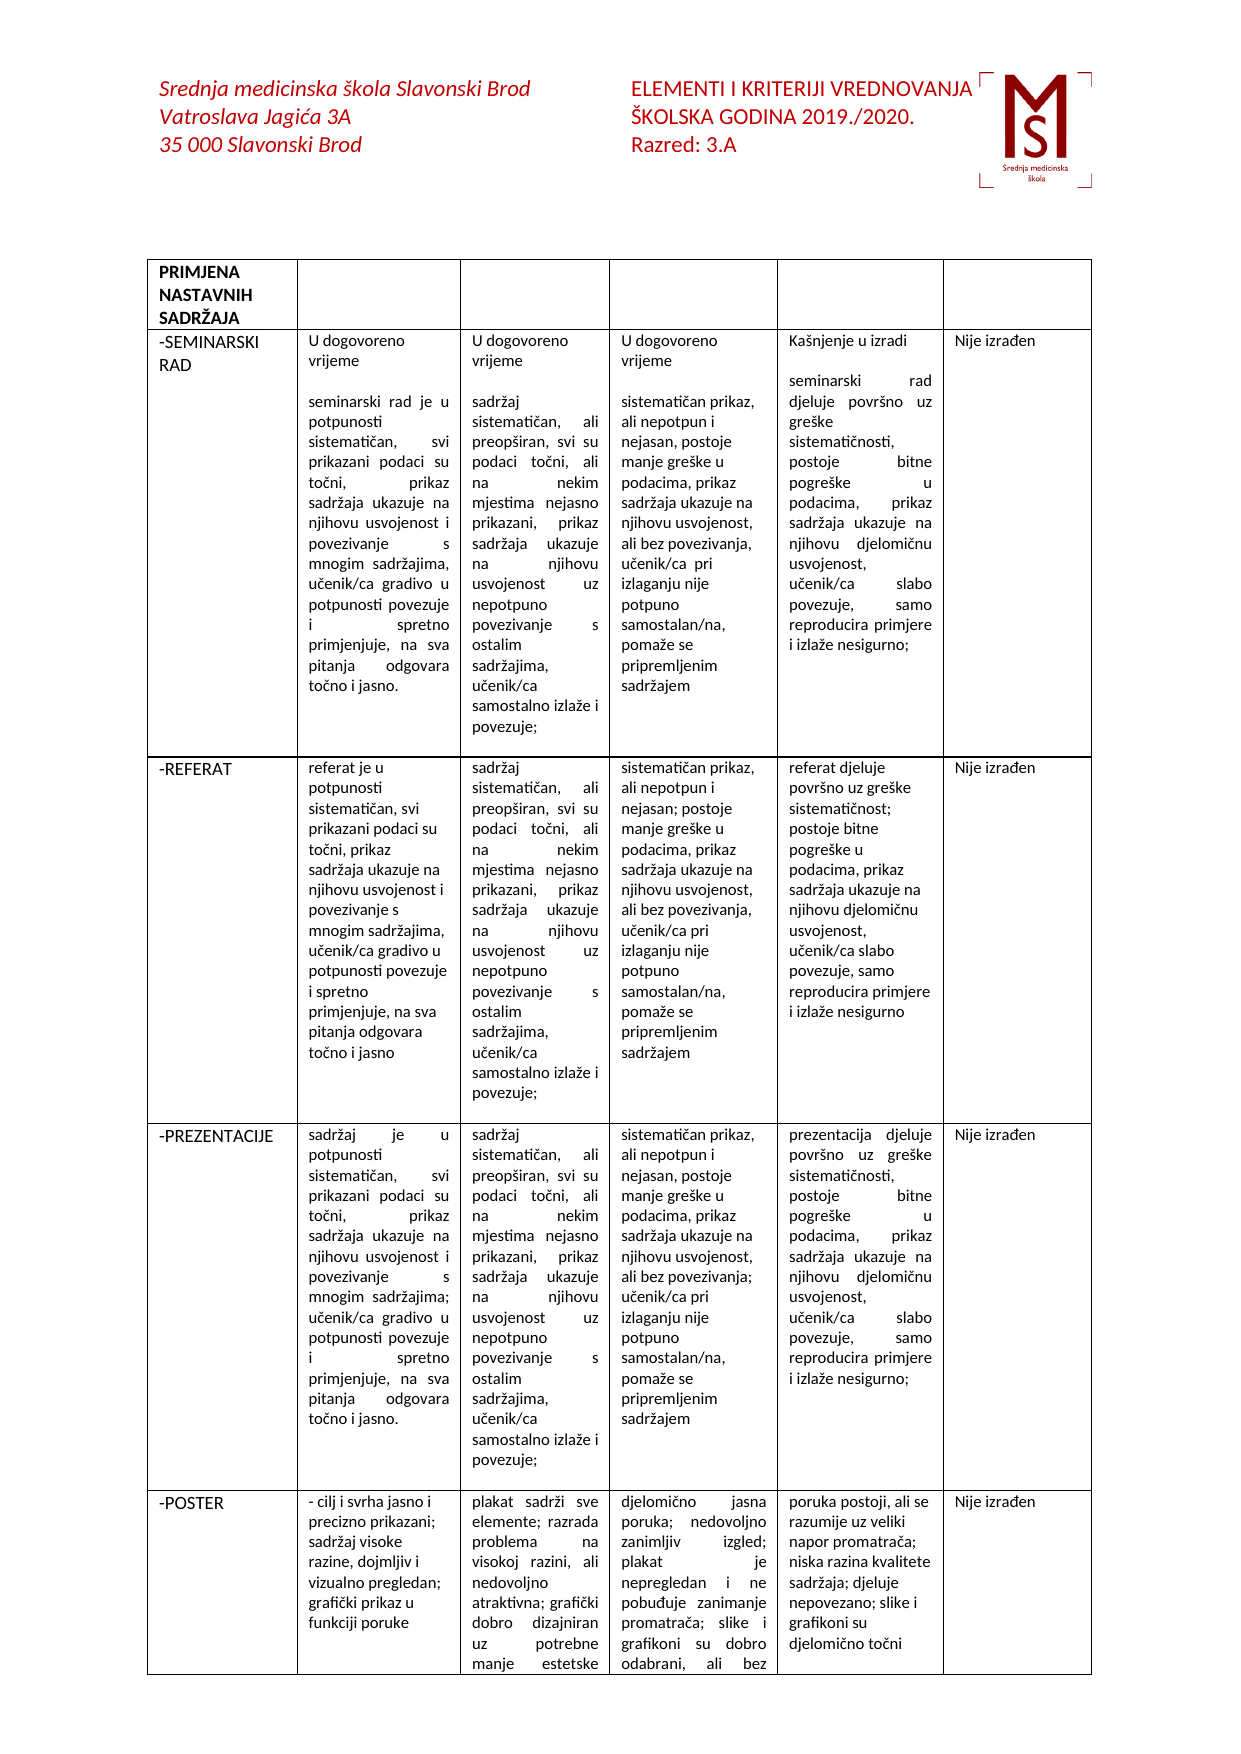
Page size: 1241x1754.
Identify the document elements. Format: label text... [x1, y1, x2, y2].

table_cell sadržaj je u potpunosti sistematičan, svi prikazani podaci su točni, prikaz sadržaja ukazuje na njihovu usvojenost i povezivanje s mnogim sadržajima; učenik/ca gradivo u potpunosti povezuje i spretno primjenjuje, na sva pitanja odgovara točno i jasno. [298, 1124, 460, 1490]
table_cell sadržaj sistematičan, ali preopširan, svi su podaci točni, ali na nekim mjestima nejasno prikazani, prikaz sadržaja ukazuje na njihovu usvojenost uz nepotpuno povezivanje s ostalim sadržajima, učenik/ca samostalno izlaže i povezuje; [461, 758, 609, 1123]
table_cell sistematičan prikaz, ali nepotpun i nejasan, postoje manje greške u podacima, prikaz sadržaja ukazuje na njihovu usvojenost, ali bez povezivanja; učenik/ca pri izlaganju nije potpuno samostalan/na, pomaže se pripremljenim sadržajem [610, 1124, 777, 1490]
table_cell U dogovoreno vrijeme sadržaj sistematičan, ali preopširan, svi su podaci točni, ali na nekim mjestima nejasno prikazani, prikaz sadržaja ukazuje na njihovu usvojenost uz nepotpuno povezivanje s ostalim sadržajima, učenik/ca samostalno izlaže i povezuje; [461, 330, 609, 756]
table_cell referat je u potpunosti sistematičan, svi prikazani podaci su točni, prikaz sadržaja ukazuje na njihovu usvojenost i povezivanje s mnogim sadržajima, učenik/ca gradivo u potpunosti povezuje i spretno primjenjuje, na sva pitanja odgovara točno i jasno [298, 758, 460, 1123]
table_cell - cilj i svrha jasno i precizno prikazani; sadržaj visoke razine, dojmljiv i vizualno pregledan; grafički prikaz u funkciji poruke [298, 1491, 460, 1674]
table_cell Nije izrađen [944, 1491, 1091, 1674]
table_cell U dogovoreno vrijeme sistematičan prikaz, ali nepotpun i nejasan, postoje manje greške u podacima, prikaz sadržaja ukazuje na njihovu usvojenost, ali bez povezivanja, učenik/ca pri izlaganju nije potpuno samostalan/na, pomaže se pripremljenim sadržajem [610, 330, 777, 756]
table_cell -POSTER [148, 1491, 297, 1674]
table_header [461, 260, 609, 329]
table_cell Nije izrađen [944, 330, 1091, 756]
table_cell Nije izrađen [944, 1124, 1091, 1490]
table_cell sadržaj sistematičan, ali preopširan, svi su podaci točni, ali na nekim mjestima nejasno prikazani, prikaz sadržaja ukazuje na njihovu usvojenost uz nepotpuno povezivanje s ostalim sadržajima, učenik/ca samostalno izlaže i povezuje; [461, 1124, 609, 1490]
table_header [298, 260, 460, 329]
table_cell sistematičan prikaz, ali nepotpun i nejasan; postoje manje greške u podacima, prikaz sadržaja ukazuje na njihovu usvojenost, ali bez povezivanja, učenik/ca pri izlaganju nije potpuno samostalan/na, pomaže se pripremljenim sadržajem [610, 758, 777, 1123]
table_header [778, 260, 943, 329]
table_cell -SEMINARSKI RAD [148, 330, 297, 756]
table_header PRIMJENA NASTAVNIH SADRŽAJA [148, 260, 297, 329]
table_cell Nije izrađen [944, 758, 1091, 1123]
table_cell poruka postoji, ali se razumije uz veliki napor promatrača; niska razina kvalitete sadržaja; djeluje nepovezano; slike i grafikoni su djelomično točni [778, 1491, 943, 1674]
table_cell prezentacija djeluje površno uz greške sistematičnosti, postoje bitne pogreške u podacima, prikaz sadržaja ukazuje na njihovu djelomičnu usvojenost, učenik/ca slabo povezuje, samo reproducira primjere i izlaže nesigurno; [778, 1124, 943, 1490]
table_cell djelomično jasna poruka; nedovoljno zanimljiv izgled; plakat je nepregledan i ne pobuđuje zanimanje promatrača; slike i grafikoni su dobro odabrani, ali bez [610, 1491, 777, 1674]
table_cell referat djeluje površno uz greške sistematičnost; postoje bitne pogreške u podacima, prikaz sadržaja ukazuje na njihovu djelomičnu usvojenost, učenik/ca slabo povezuje, samo reproducira primjere i izlaže nesigurno [778, 758, 943, 1123]
table_cell U dogovoreno vrijeme seminarski rad je u potpunosti sistematičan, svi prikazani podaci su točni, prikaz sadržaja ukazuje na njihovu usvojenost i povezivanje s mnogim sadržajima, učenik/ca gradivo u potpunosti povezuje i spretno primjenjuje, na sva pitanja odgovara točno i jasno. [298, 330, 460, 756]
table_cell plakat sadrži sve elemente; razrada problema na visokoj razini, ali nedovoljno atraktivna; grafički dobro dizajniran uz potrebne manje estetske [461, 1491, 609, 1674]
table_header [610, 260, 777, 329]
table_header [944, 260, 1091, 329]
table_cell Kašnjenje u izradi seminarski rad djeluje površno uz greške sistematičnosti, postoje bitne pogreške u podacima, prikaz sadržaja ukazuje na njihovu djelomičnu usvojenost, učenik/ca slabo povezuje, samo reproducira primjere i izlaže nesigurno; [778, 330, 943, 756]
table_cell -REFERAT [148, 758, 297, 1123]
table_cell -PREZENTACIJE [148, 1124, 297, 1490]
